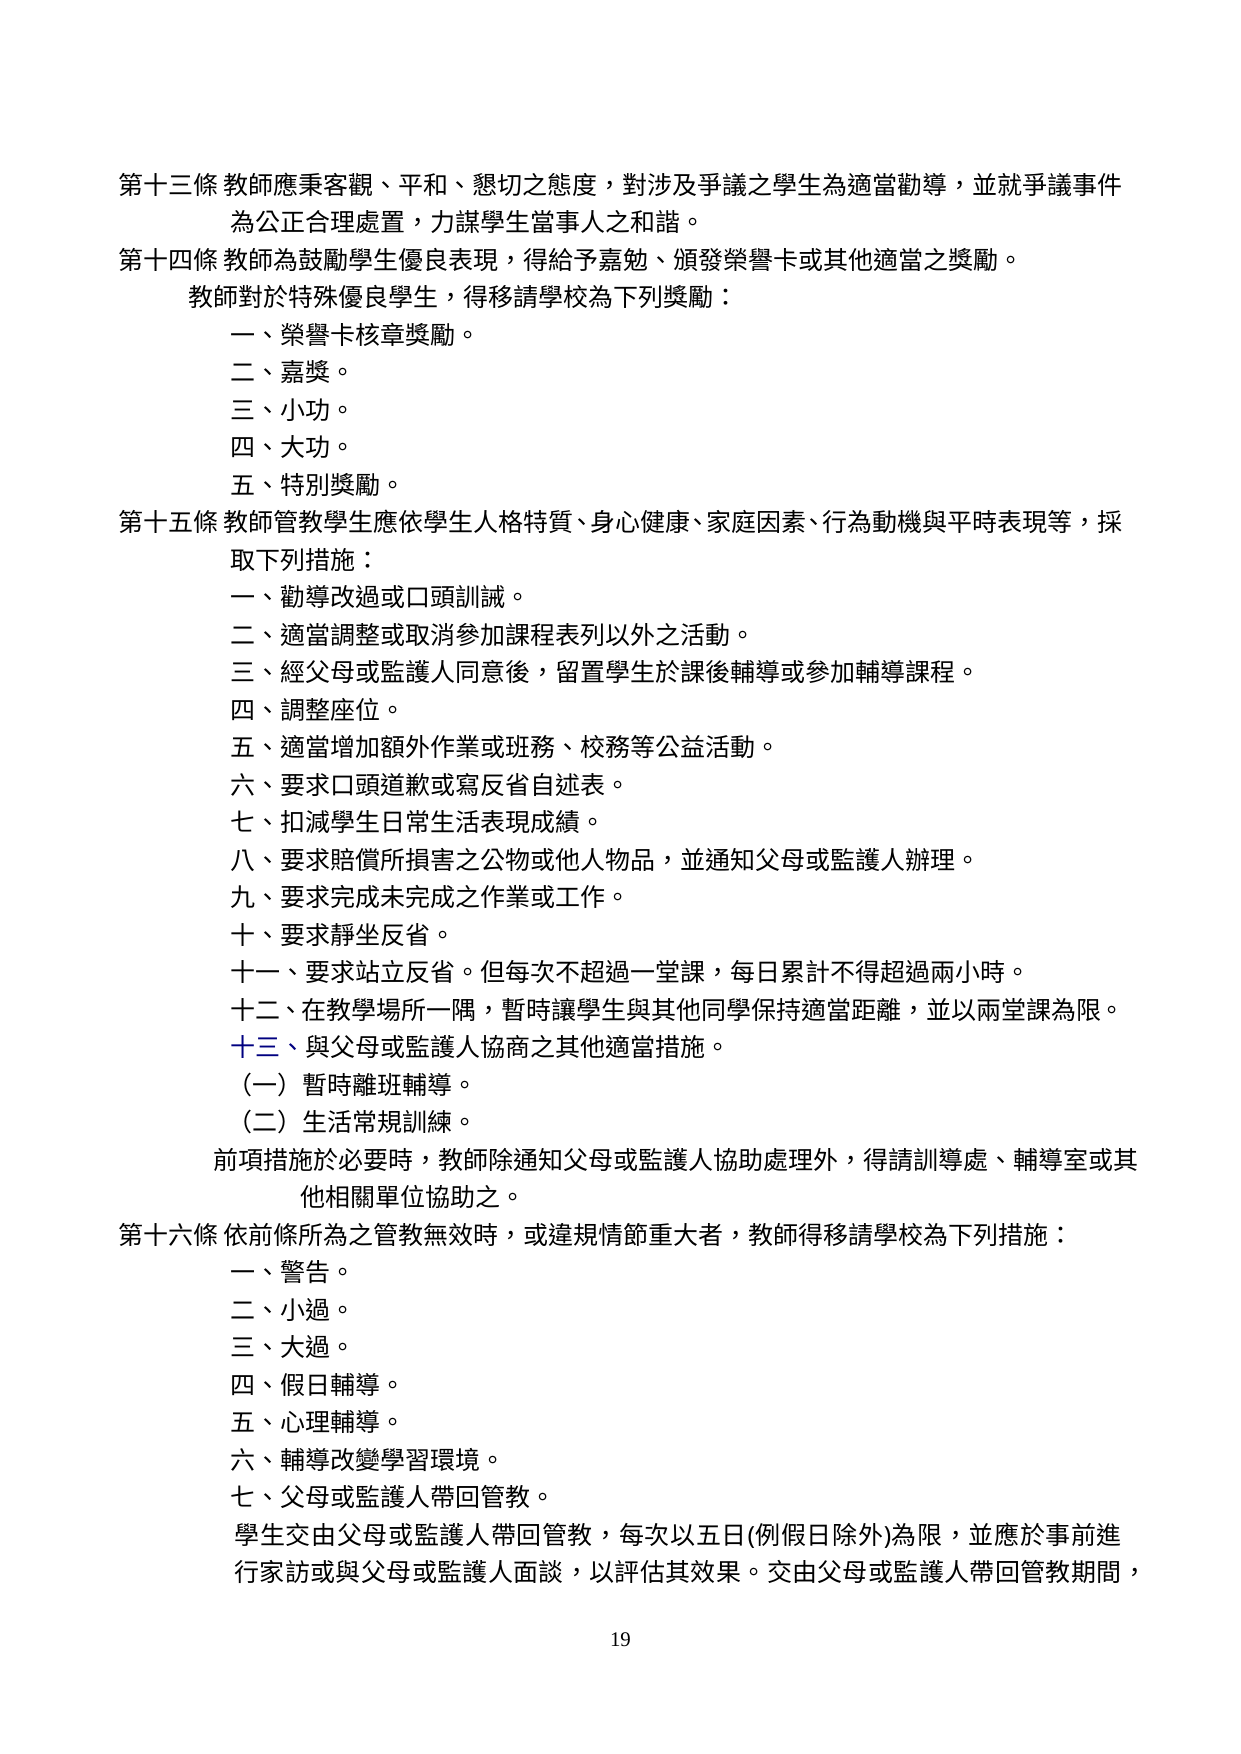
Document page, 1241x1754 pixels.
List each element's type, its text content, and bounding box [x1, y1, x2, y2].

text 第十五條 教師管教學生應依學生人格特質、身心健康、家庭因素、行為動機與平時表現等，採取下列措施： [118, 502, 1122, 577]
text 二、適當調整或取消參加課程表列以外之活動。 [118, 614, 1143, 652]
text （二）生活常規訓練。 [143, 1102, 1122, 1139]
text 第十六條 依前條所為之管教無效時，或違規情節重大者，教師得移請學校為下列措施： [118, 1214, 1122, 1252]
text 第十三條 教師應秉客觀、平和、懇切之態度，對涉及爭議之學生為適當勸導，並就爭議事件為公正合理處置，力謀學生當事人之和諧。 [118, 164, 1122, 239]
text 四、調整座位。 [118, 689, 1122, 727]
text 四、假日輔導。 [118, 1364, 1122, 1402]
text 五、特別獎勵。 [118, 464, 1122, 502]
text 六、要求口頭道歉或寫反省自述表。 [118, 764, 1122, 802]
text 二、嘉獎。 [118, 352, 1122, 389]
text 五、心理輔導。 [118, 1402, 1122, 1439]
text 前項措施於必要時，教師除通知父母或監護人協助處理外，得請訓導處、輔導室或其他相關單位協助之。 [118, 1139, 1143, 1214]
text 三、經父母或監護人同意後，留置學生於課後輔導或參加輔導課程。 [118, 652, 1122, 689]
text 一、警告。 [118, 1252, 1122, 1289]
text 十二、在教學場所一隅，暫時讓學生與其他同學保持適當距離，並以兩堂課為限。 [118, 989, 1122, 1027]
text 十一、要求站立反省。但每次不超過一堂課，每日累計不得超過兩小時。 [118, 952, 1122, 989]
text 十、要求靜坐反省。 [118, 914, 1122, 952]
text 七、父母或監護人帶回管教。 [118, 1477, 1122, 1514]
text （一）暫時離班輔導。 [143, 1064, 1122, 1102]
text 一、榮譽卡核章獎勵。 [118, 314, 1122, 352]
text 七、扣減學生日常生活表現成績。 [118, 802, 1122, 839]
text 二、小過。 [118, 1289, 1122, 1327]
text 教師對於特殊優良學生，得移請學校為下列獎勵： [143, 277, 1122, 314]
text 十三、與父母或監護人協商之其他適當措施。 [118, 1027, 1122, 1064]
text 學生交由父母或監護人帶回管教，每次以五日(例假日除外)為限，並應於事前進行家訪或與父母或監護人面談，以評估其效果。交由父母或監護人帶回管教期間，學校應與學生保持聯繫，繼續予以適當之輔導；必要時，學校得終止交由父母或監護人帶回管教之處置；交由父母或監護人帶回管教結束後，得視需要予以補課。 [234, 1514, 1122, 1589]
text 九、要求完成未完成之作業或工作。 [118, 877, 1122, 914]
text 一、勸導改過或口頭訓誡。 [118, 577, 1122, 614]
text 五、適當增加額外作業或班務、校務等公益活動。 [118, 727, 1122, 764]
text 第十四條 教師為鼓勵學生優良表現，得給予嘉勉、頒發榮譽卡或其他適當之獎勵。 [118, 239, 1122, 277]
text 三、大過。 [118, 1327, 1122, 1364]
text 三、小功。 [118, 389, 1122, 427]
text 六、輔導改變學習環境。 [118, 1439, 1122, 1477]
text 八、要求賠償所損害之公物或他人物品，並通知父母或監護人辦理。 [118, 839, 1122, 877]
text 四、大功。 [118, 427, 1122, 464]
